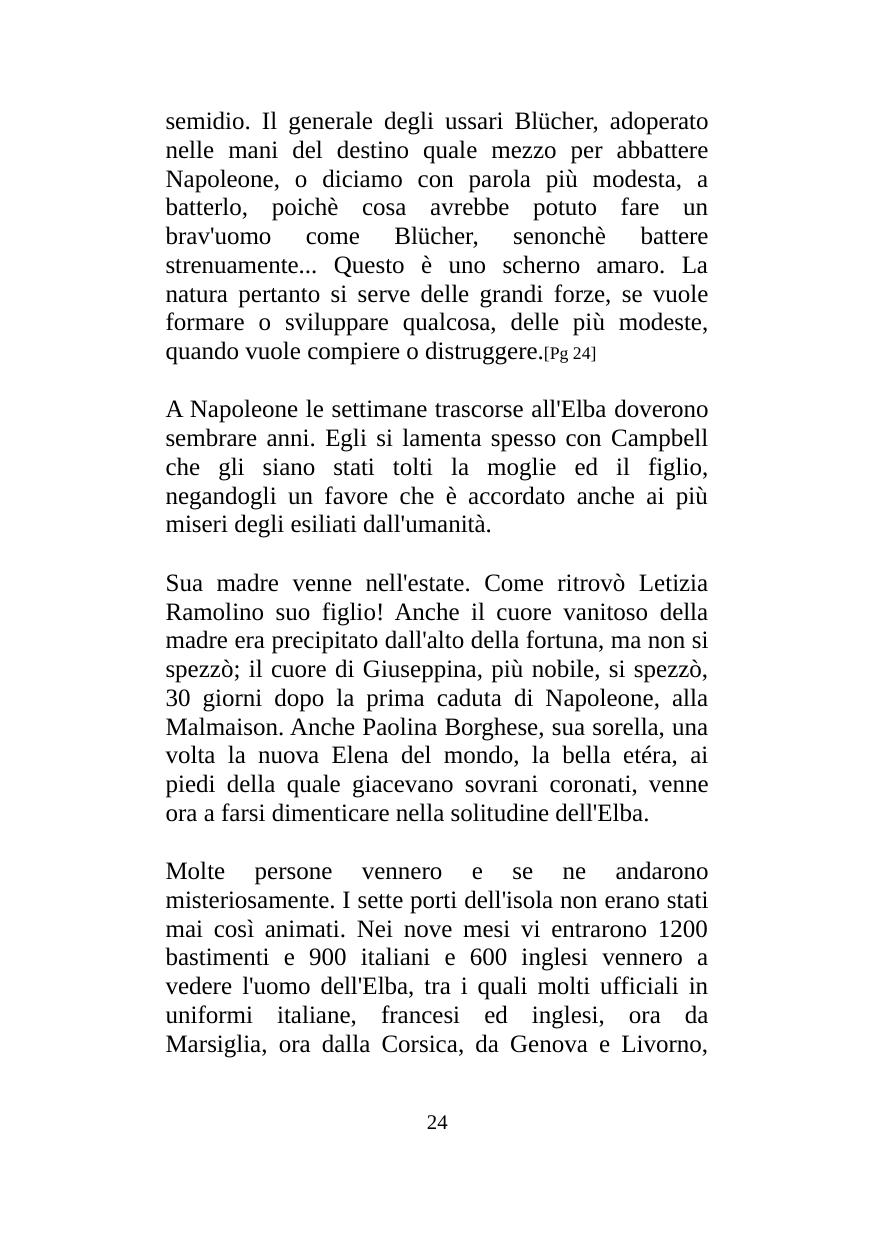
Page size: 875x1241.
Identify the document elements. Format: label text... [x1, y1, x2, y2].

text A Napoleone le settimane trascorse all'Elba doverono sembrare anni. Egli si lamenta spesso con Campbell che gli siano stati tolti la moglie ed il figlio, negandogli un favore che è accordato anche ai più miseri degli esiliati dall'umanità. [165, 394, 709, 538]
text Sua madre venne nell'estate. Come ritrovò Letizia Ramolino suo figlio! Anche il cuore vanitoso della madre era precipitato dall'alto della fortuna, ma non si spezzò; il cuore di Giuseppina, più nobile, si spezzò, 30 giorni dopo la prima caduta di Napoleone, alla Malmaison. Anche Paolina Borghese, sua sorella, una volta la nuova Elena del mondo, la bella etéra, ai piedi della quale giacevano sovrani coronati, venne ora a farsi dimenticare nella solitudine dell'Elba. [165, 568, 709, 827]
text semidio. Il generale degli ussari Blücher, adoperato nelle mani del destino quale mezzo per abbattere Napoleone, o diciamo con parola più modesta, a batterlo, poichè cosa avrebbe potuto fare un brav'uomo come Blücher, senonchè battere strenuamente... Questo è uno scherno amaro. La natura pertanto si serve delle grandi forze, se vuole formare o sviluppare qualcosa, delle più modeste, quando vuole compiere o distruggere.[Pg 24] [165, 106, 709, 365]
text Molte persone vennero e se ne andarono misteriosamente. I sette porti dell'isola non erano stati mai così animati. Nei nove mesi vi entrarono 1200 bastimenti e 900 italiani e 600 inglesi vennero a vedere l'uomo dell'Elba, tra i quali molti ufficiali in uniformi italiane, francesi ed inglesi, ora da Marsiglia, ora dalla Corsica, da Genova e Livorno, [165, 856, 709, 1057]
